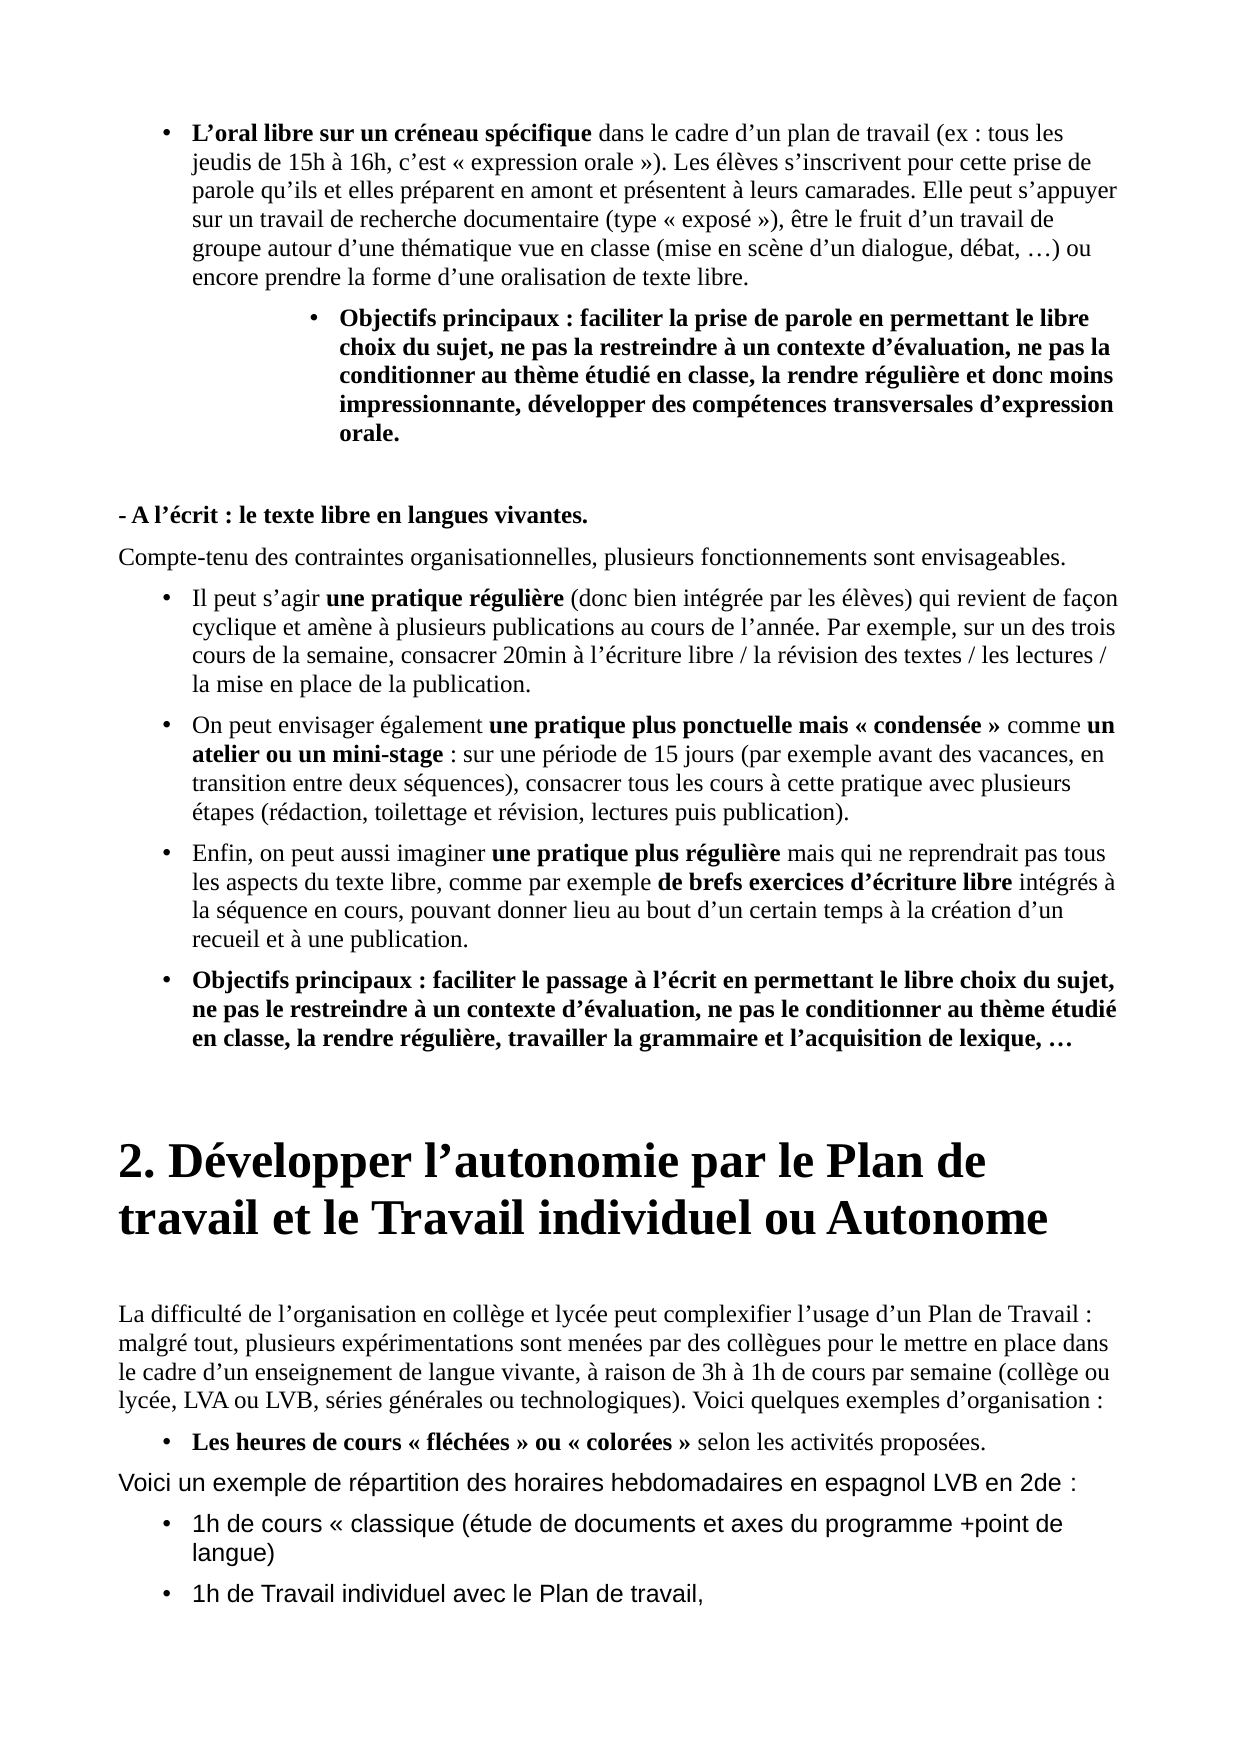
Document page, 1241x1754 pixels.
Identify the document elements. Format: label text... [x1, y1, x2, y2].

text Compte-tenu des contraintes organisationnelles, plusieurs fonctionnements sont envisageables. [118, 542, 1122, 571]
text - A l’écrit : le texte libre en langues vivantes. [118, 501, 1122, 529]
list Objectifs principaux : faciliter la prise de parole en permettant le libre choix du sujet, ne pas la restreindre à un contexte d’évaluation, ne pas la conditionner au thème étudié en classe, la rendre régulière et donc moins impressionnante, développer des compétences transversales d’expression orale. [309, 303, 1122, 447]
list Enfin, on peut aussi imaginer une pratique plus régulière mais qui ne reprendrait pas tous les aspects du texte libre, comme par exemple de brefs exercices d’écriture libre intégrés à la séquence en cours, pouvant donner lieu au bout d’un certain temps à la création d’un recueil et à une publication. [162, 838, 1122, 953]
text La difficulté de l’organisation en collège et lycée peut complexifier l’usage d’un Plan de Travail : malgré tout, plusieurs expérimentations sont menées par des collègues pour le mettre en place dans le cadre d’un enseignement de langue vivante, à raison de 3h à 1h de cours par semaine (collège ou lycée, LVA ou LVB, séries générales ou technologiques). Voici quelques exemples d’organisation : [118, 1299, 1122, 1414]
list On peut envisager également une pratique plus ponctuelle mais « condensée » comme un atelier ou un mini-stage : sur une période de 15 jours (par exemple avant des vacances, en transition entre deux séquences), consacrer tous les cours à cette pratique avec plusieurs étapes (rédaction, toilettage et révision, lectures puis publication). [162, 711, 1122, 826]
list L’oral libre sur un créneau spécifique dans le cadre d’un plan de travail (ex : tous les jeudis de 15h à 16h, c’est « expression orale »). Les élèves s’inscrivent pour cette prise de parole qu’ils et elles préparent en amont et présentent à leurs camarades. Elle peut s’appuyer sur un travail de recherche documentaire (type « exposé »), être le fruit d’un travail de groupe autour d’une thématique vue en classe (mise en scène d’un dialogue, débat, …) ou encore prendre la forme d’une oralisation de texte libre. [162, 118, 1122, 291]
list Les heures de cours « fléchées » ou « colorées » selon les activités proposées. [162, 1427, 1122, 1456]
list Objectifs principaux : faciliter le passage à l’écrit en permettant le libre choix du sujet, ne pas le restreindre à un contexte d’évaluation, ne pas le conditionner au thème étudié en classe, la rendre régulière, travailler la grammaire et l’acquisition de lexique, … [162, 966, 1122, 1052]
list 1h de Travail individuel avec le Plan de travail, [162, 1579, 1122, 1608]
list 1h de cours « classique (étude de documents et axes du programme +point de langue) [162, 1509, 1122, 1567]
subtitle 2. Développer l’autonomie par le Plan de travail et le Travail individuel ou Autonome [118, 1131, 1122, 1246]
list Il peut s’agir une pratique régulière (donc bien intégrée par les élèves) qui revient de façon cyclique et amène à plusieurs publications au cours de l’année. Par exemple, sur un des trois cours de la semaine, consacrer 20min à l’écriture libre / la révision des textes / les lectures / la mise en place de la publication. [162, 583, 1122, 698]
text Voici un exemple de répartition des horaires hebdomadaires en espagnol LVB en 2de : [118, 1468, 1122, 1497]
